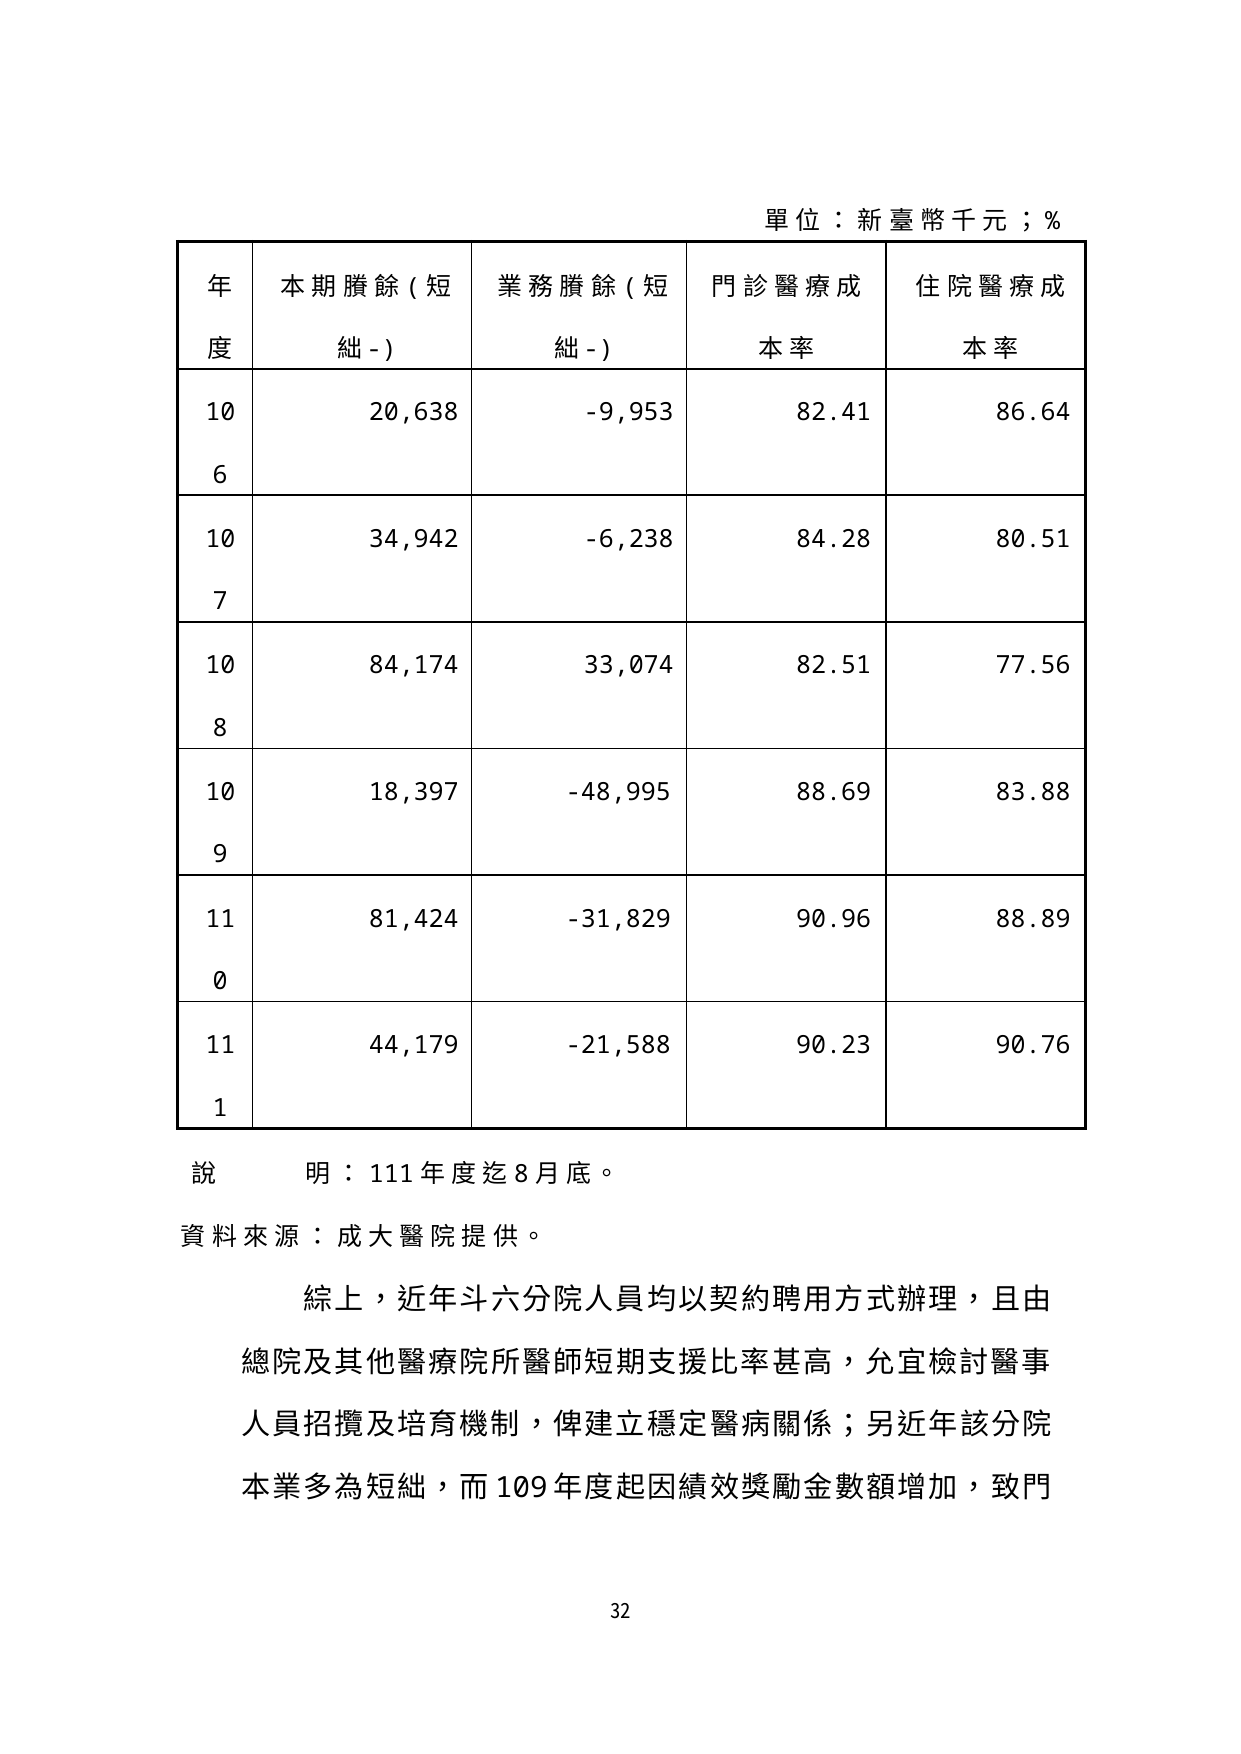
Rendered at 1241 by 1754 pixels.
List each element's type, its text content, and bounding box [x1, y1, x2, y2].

table_cell 81,424 [253, 876, 471, 1001]
table_header 業務賸餘(短絀-) [472, 243, 686, 368]
table_cell 88.69 [687, 749, 885, 874]
table_cell -6,238 [472, 496, 686, 621]
table_cell 18,397 [253, 749, 471, 874]
table_cell -48,995 [472, 749, 686, 874]
table_cell 108 [179, 623, 252, 747]
text 資料來源：成大醫院提供。 [177, 1193, 1063, 1255]
table_cell 111 [179, 1002, 252, 1127]
table_header 年度 [179, 243, 252, 368]
table_cell 80.51 [887, 496, 1084, 621]
table_cell 88.89 [887, 876, 1084, 1001]
text 綜上，近年斗六分院人員均以契約聘用方式辦理，且由總院及其他醫療院所醫師短期支援比率甚高，允宜檢討醫事人員招攬及培育機制，俾建立穩定醫病關係；另近年該分院本業多為短絀，而109年度起因績效獎勵金數額增加，致門 [236, 1255, 1063, 1505]
text 單位：新臺幣千元；% [177, 177, 1063, 240]
table_cell 44,179 [253, 1002, 471, 1127]
table_header 住院醫療成本率 [887, 243, 1084, 368]
table_cell 86.64 [887, 370, 1084, 494]
table_cell -21,588 [472, 1002, 686, 1127]
table_header 門診醫療成本率 [687, 243, 885, 368]
table_cell 34,942 [253, 496, 471, 621]
table_cell 20,638 [253, 370, 471, 494]
table_cell 106 [179, 370, 252, 494]
table_cell 107 [179, 496, 252, 621]
text 說 明：111年度迄8月底。 [179, 1130, 1063, 1193]
table_cell 109 [179, 749, 252, 874]
table_cell -31,829 [472, 876, 686, 1001]
table_cell 83.88 [887, 749, 1084, 874]
table_cell 84,174 [253, 623, 471, 747]
table_cell -9,953 [472, 370, 686, 494]
table_cell 82.41 [687, 370, 885, 494]
table_cell 90.23 [687, 1002, 885, 1127]
table_header 本期賸餘(短絀-) [253, 243, 471, 368]
table_cell 33,074 [472, 623, 686, 747]
table_cell 110 [179, 876, 252, 1001]
table_cell 77.56 [887, 623, 1084, 747]
table_cell 82.51 [687, 623, 885, 747]
table_cell 90.76 [887, 1002, 1084, 1127]
table_cell 90.96 [687, 876, 885, 1001]
table_cell 84.28 [687, 496, 885, 621]
